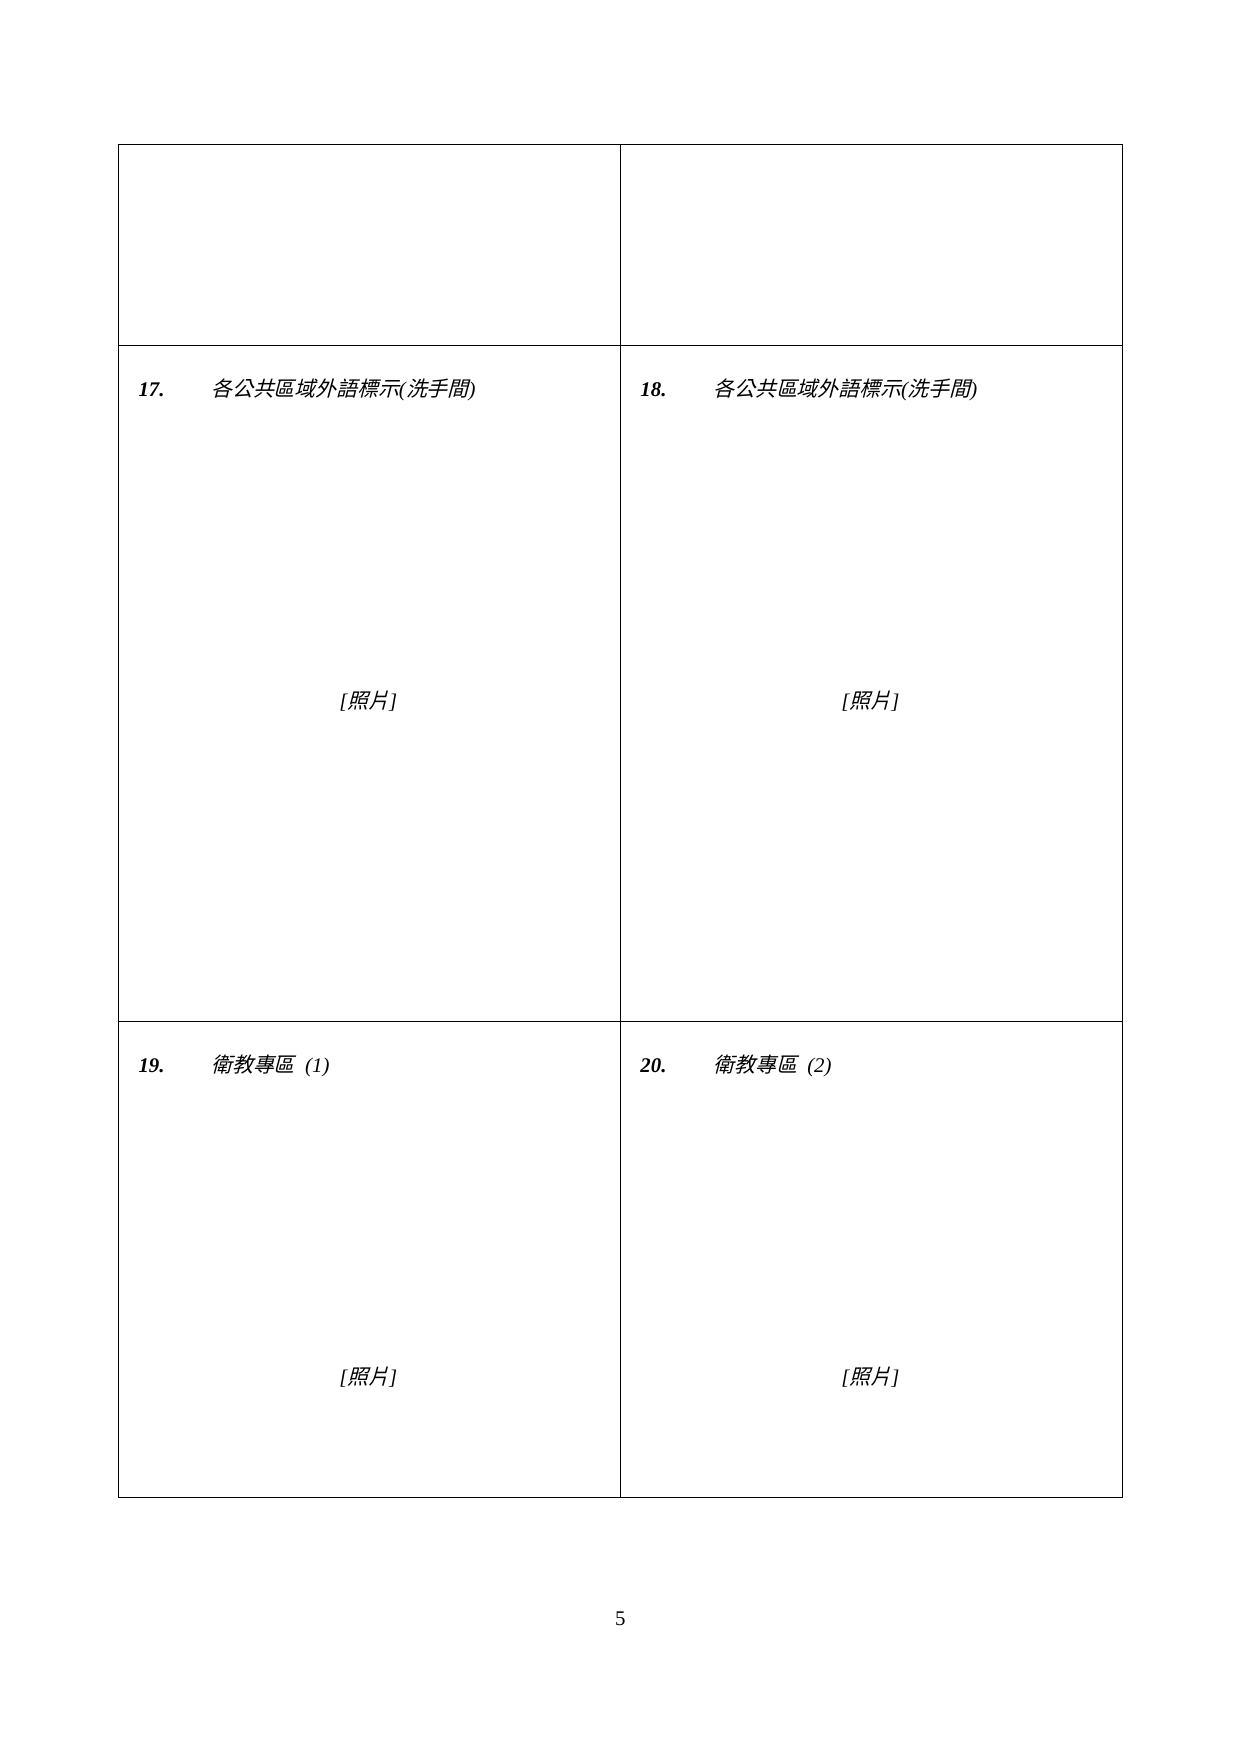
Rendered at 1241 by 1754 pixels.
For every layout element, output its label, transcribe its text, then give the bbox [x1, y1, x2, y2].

table_cell 衛教專區 (2) [照片] [621, 1022, 1122, 1497]
table_cell [621, 145, 1122, 344]
table_cell [119, 145, 620, 344]
table_cell 各公共區域外語標示(洗手間) [照片] [119, 346, 620, 1021]
table_cell 衛教專區 (1) [照片] [119, 1022, 620, 1497]
table_cell 各公共區域外語標示(洗手間) [照片] [621, 346, 1122, 1021]
